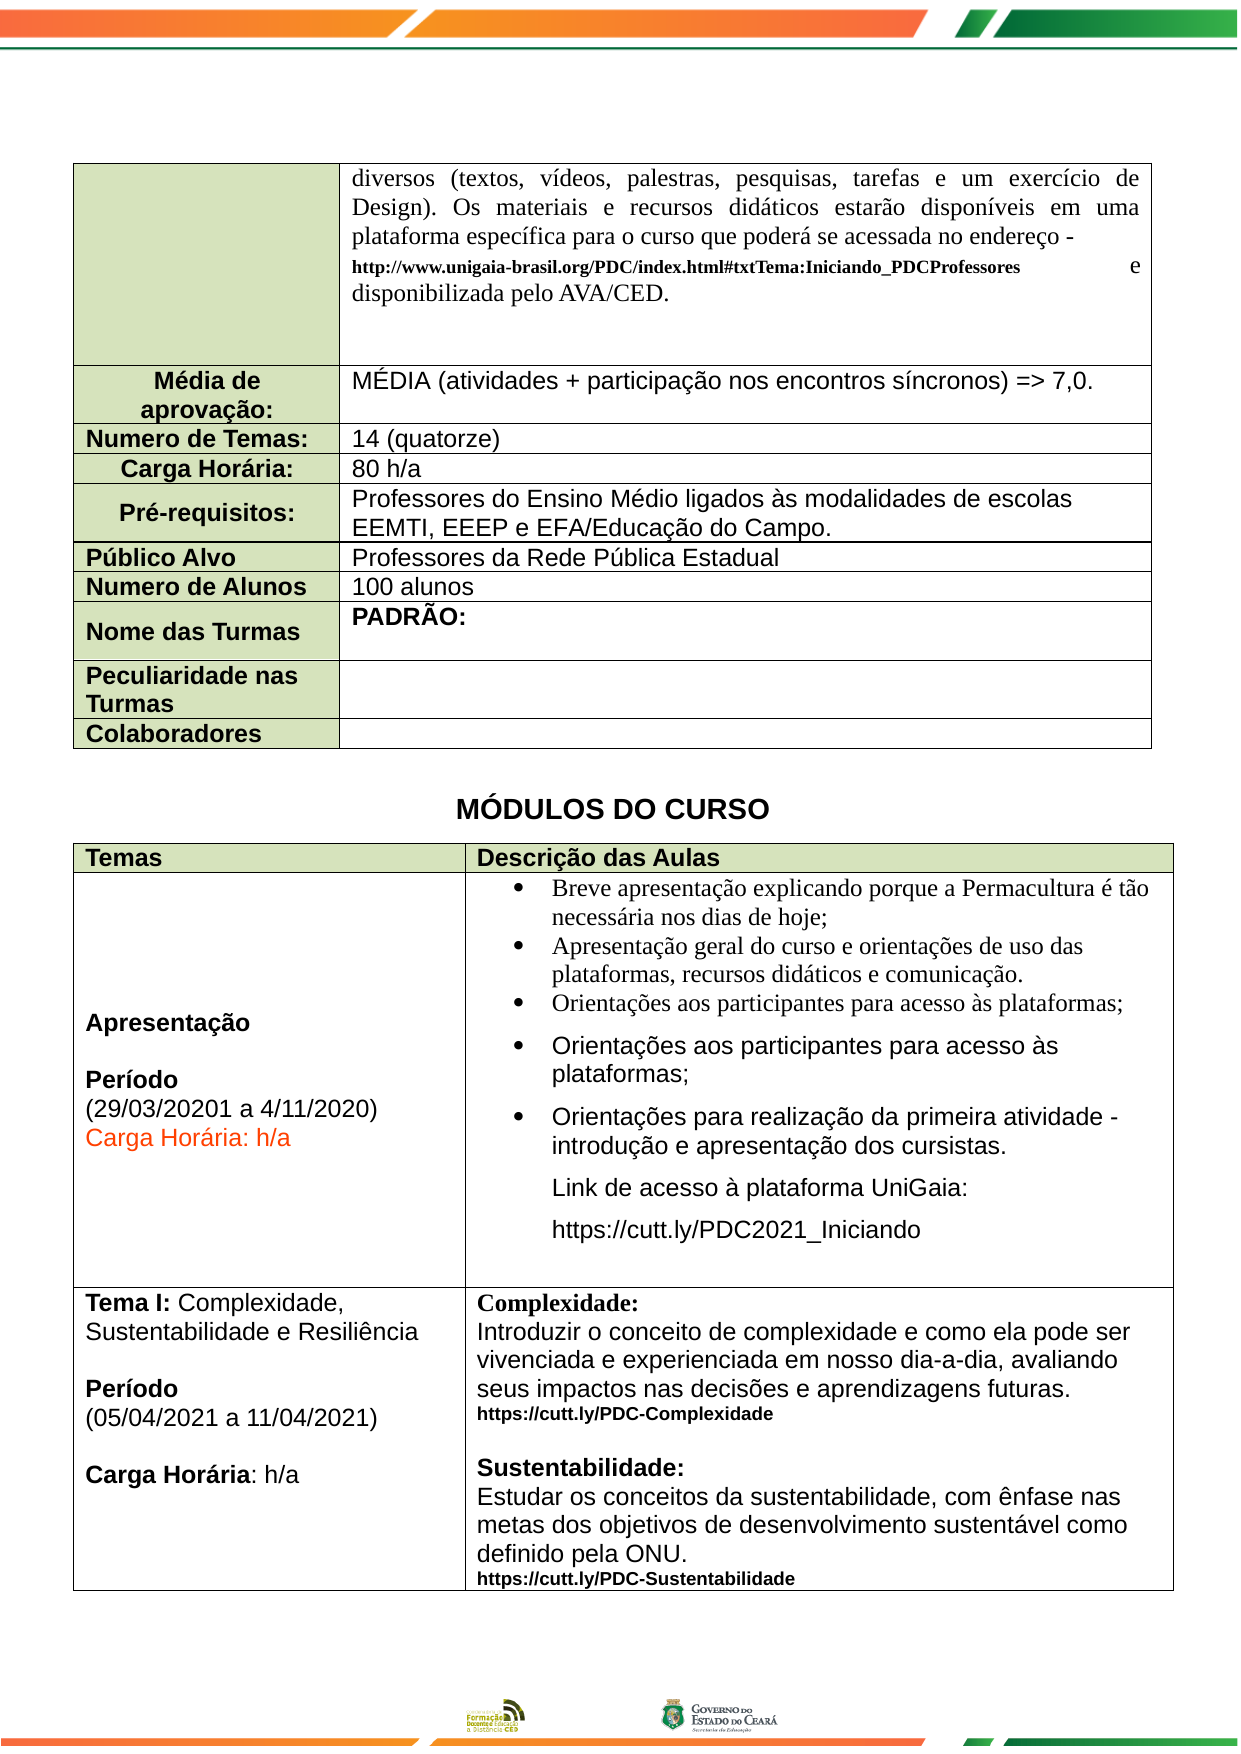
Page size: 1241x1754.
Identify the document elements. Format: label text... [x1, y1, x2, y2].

table_cell Apresentação Período (29/03/20201 a 4/11/2020) Carga Horária: h/a [74, 873, 465, 1287]
table_cell Breve apresentação explicando porque a Permacultura é tão necessária nos dias de hoje; Apresentação geral do curso e orientações de uso das plataformas, recursos didáticos e comunicação. Orientações aos participantes para acesso às plataformas; Orientações aos participantes para acesso às plataformas; Orientações para realização da primeira atividade - introdução e apresentação dos cursistas. Link de acesso à plataforma UniGaia: https://cutt.ly/PDC2021_Iniciando [466, 873, 1173, 1287]
picture [0, 1692, 1241, 1746]
table_cell [340, 719, 1151, 748]
table_cell diversos (textos, vídeos, palestras, pesquisas, tarefas e um exercício de Design). Os materiais e recursos didáticos estarão disponíveis em uma plataforma específica para o curso que poderá se acessada no endereço - http://www.unigaia-brasil.org/PDC/index.html#txtTema:Iniciando_PDCProfessores e disponibilizada pelo AVA/CED. [340, 164, 1151, 365]
table_cell 14 (quatorze) [340, 424, 1151, 453]
table_header Descrição das Aulas [466, 844, 1173, 872]
table_cell [340, 661, 1151, 718]
table_cell Tema I: Complexidade, Sustentabilidade e Resiliência Período (05/04/2021 a 11/04/2021) Carga Horária: h/a [74, 1288, 465, 1589]
table_cell [74, 164, 339, 365]
table_cell Nome das Turmas [74, 602, 339, 659]
table_cell Numero de Alunos [74, 572, 339, 601]
table_cell MÉDIA (atividades + participação nos encontros síncronos) => 7,0. [340, 366, 1151, 423]
table_cell Professores da Rede Pública Estadual [340, 543, 1151, 571]
table_cell Professores do Ensino Médio ligados às modalidades de escolas EEMTI, EEEP e EFA/Educação do Campo. [340, 484, 1151, 541]
table_cell Pré-requisitos: [74, 484, 339, 541]
table_cell 80 h/a [340, 454, 1151, 483]
table_cell Numero de Temas: [74, 424, 339, 453]
picture [0, 6, 1241, 96]
table_cell Peculiaridade nas Turmas [74, 661, 339, 718]
table_cell Complexidade: Introduzir o conceito de complexidade e como ela pode ser vivenciada e experienciada em nosso dia-a-dia, avaliando seus impactos nas decisões e aprendizagens futuras. https://cutt.ly/PDC-Complexidade Sustentabilidade: Estudar os conceitos da sustentabilidade, com ênfase nas metas dos objetivos de desenvolvimento sustentável como definido pela ONU. https://cutt.ly/PDC-Sustentabilidade [466, 1288, 1173, 1589]
table_cell Público Alvo [74, 543, 339, 571]
table_cell PADRÃO: [340, 602, 1151, 659]
text MÓDULOS DO CURSO [74, 792, 1152, 826]
table_cell Colaboradores [74, 719, 339, 748]
table_header Temas [74, 844, 465, 872]
table_cell Média de aprovação: [74, 366, 339, 423]
table_cell 100 alunos [340, 572, 1151, 601]
table_cell Carga Horária: [74, 454, 339, 483]
